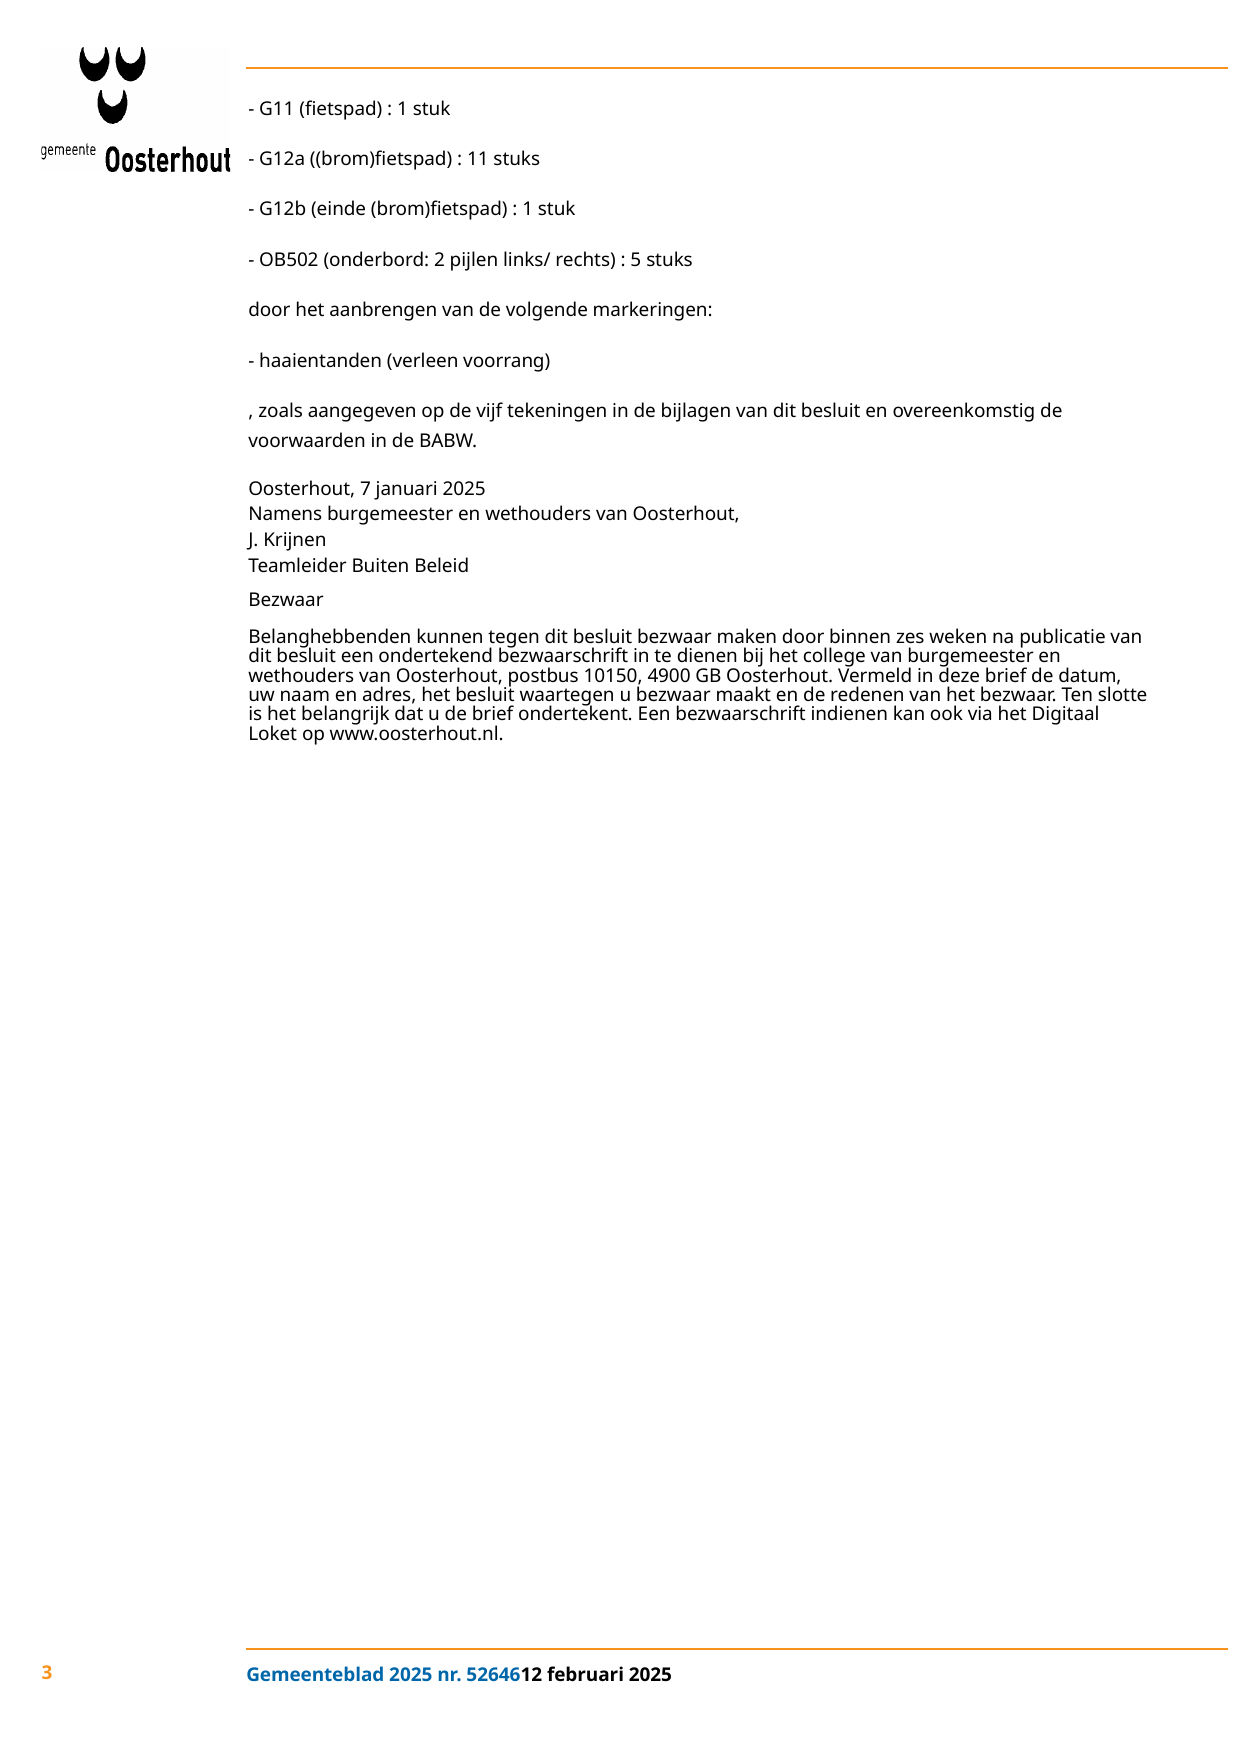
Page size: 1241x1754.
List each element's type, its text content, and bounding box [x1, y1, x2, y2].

text Bezwaar [248, 591, 1152, 611]
picture [41, 47, 231, 172]
text - G12b (einde (brom)fietspad) : 1 stuk [248, 196, 1152, 221]
text , zoals aangegeven op de vijf tekeningen in de bijlagen van dit besluit en overeenkomstig de voorwaarden in de BABW. [248, 397, 1152, 453]
text - G12a ((brom)fietspad) : 11 stuks [248, 145, 1152, 171]
text - haaientanden (verleen voorrang) [248, 347, 1152, 373]
text J. Krijnen [248, 526, 1152, 552]
text Teamleider Buiten Beleid [248, 552, 1152, 578]
text - OB502 (onderbord: 2 pijlen links/ rechts) : 5 stuks [248, 246, 1152, 272]
text Belanghebbenden kunnen tegen dit besluit bezwaar maken door binnen zes weken na publicatie van dit besluit een ondertekend bezwaarschrift in te dienen bij het college van burgemeester en wethouders van Oosterhout, postbus 10150, 4900 GB Oosterhout. Vermeld in deze brief de datum, uw naam en adres, het besluit waartegen u bezwaar maakt en de redenen van het bezwaar. Ten slotte is het belangrijk dat u de brief ondertekent. Een bezwaarschrift indienen kan ook via het Digitaal Loket op www.oosterhout.nl. [248, 628, 1152, 744]
text Oosterhout, 7 januari 2025 [248, 475, 1152, 500]
text door het aanbrengen van de volgende markeringen: [248, 296, 1152, 322]
text - G11 (fietspad) : 1 stuk [248, 95, 1152, 121]
text Namens burgemeester en wethouders van Oosterhout, [248, 500, 1152, 526]
